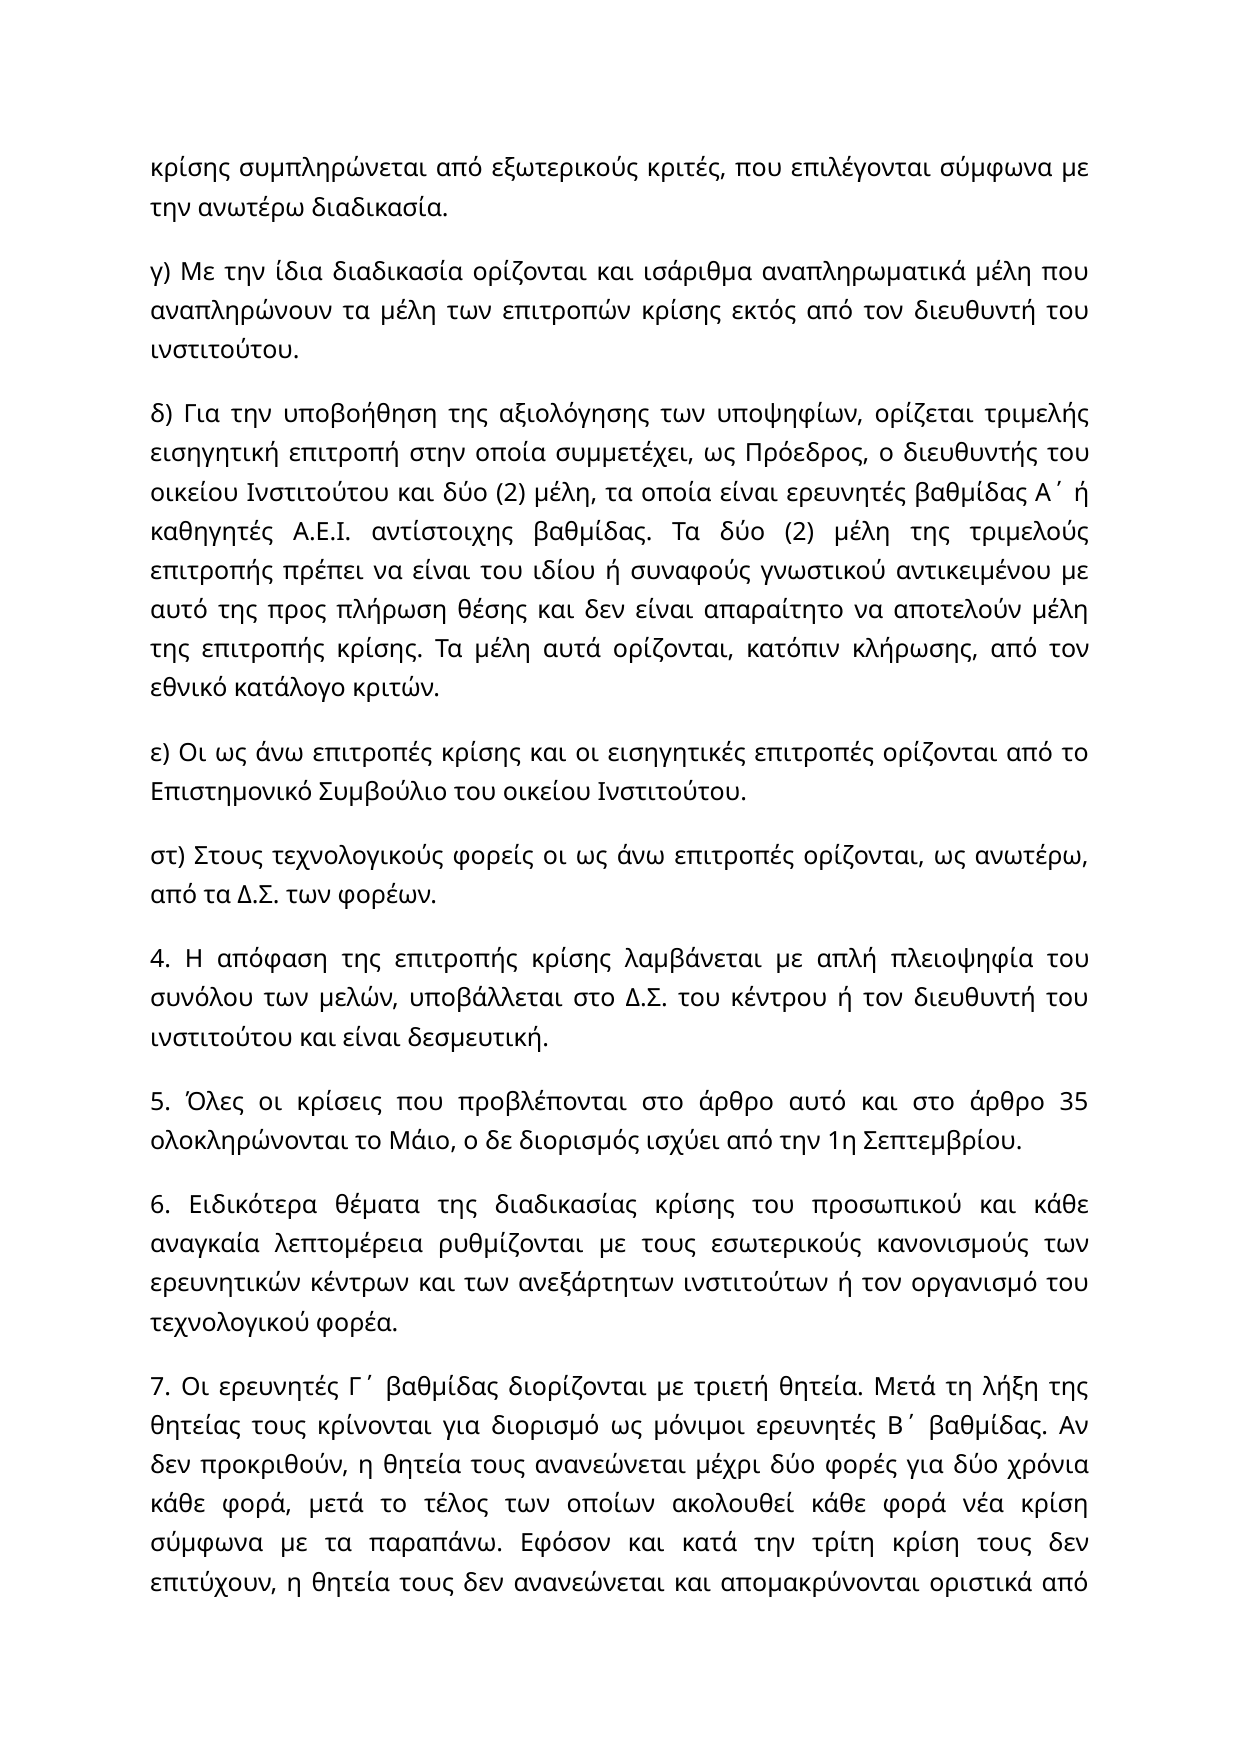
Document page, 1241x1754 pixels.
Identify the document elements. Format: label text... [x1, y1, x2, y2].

text κρίσης συμπληρώνεται από εξωτερικούς κριτές, που επιλέγονται σύμφωνα με την ανωτέρω διαδικασία. [150, 150, 1090, 223]
text 4. Η απόφαση της επιτροπής κρίσης λαμβάνεται με απλή πλειοψηφία του συνόλου των μελών, υποβάλλεται στο Δ.Σ. του κέντρου ή τον διευθυντή του ινστιτούτου και είναι δεσμευτική. [150, 941, 1090, 1053]
text 6. Ειδικότερα θέματα της διαδικασίας κρίσης του προσωπικού και κάθε αναγκαία λεπτομέρεια ρυθμίζονται με τους εσωτερικούς κανονισμούς των ερευνητικών κέντρων και των ανεξάρτητων ινστιτούτων ή τον οργανισμό του τεχνολογικού φορέα. [150, 1187, 1090, 1338]
text δ) Για την υποβοήθηση της αξιολόγησης των υποψηφίων, ορίζεται τριμελής εισηγητική επιτροπή στην οποία συμμετέχει, ως Πρόεδρος, ο διευθυντής του οικείου Ινστιτούτου και δύο (2) μέλη, τα οποία είναι ερευνητές βαθμίδας Α΄ ή καθηγητές Α.Ε.Ι. αντίστοιχης βαθμίδας. Τα δύο (2) μέλη της τριμελούς επιτροπής πρέπει να είναι του ιδίου ή συναφούς γνωστικού αντικειμένου με αυτό της προς πλήρωση θέσης και δεν είναι απαραίτητο να αποτελούν μέλη της επιτροπής κρίσης. Τα μέλη αυτά ορίζονται, κατόπιν κλήρωσης, από τον εθνικό κατάλογο κριτών. [150, 396, 1090, 704]
text 7. Οι ερευνητές Γ΄ βαθμίδας διορίζονται με τριετή θητεία. Μετά τη λήξη της θητείας τους κρίνονται για διορισμό ως μόνιμοι ερευνητές Β΄ βαθμίδας. Αν δεν προκριθούν, η θητεία τους ανανεώνεται μέχρι δύο φορές για δύο χρόνια κάθε φορά, μετά το τέλος των οποίων ακολουθεί κάθε φορά νέα κρίση σύμφωνα με τα παραπάνω. Εφόσον και κατά την τρίτη κρίση τους δεν επιτύχουν, η θητεία τους δεν ανανεώνεται και απομακρύνονται οριστικά από [150, 1368, 1090, 1598]
text ε) Οι ως άνω επιτροπές κρίσης και οι εισηγητικές επιτροπές ορίζονται από το Επιστημονικό Συμβούλιο του οικείου Ινστιτούτου. [150, 734, 1090, 807]
text στ) Στους τεχνολογικούς φορείς οι ως άνω επιτροπές ορίζονται, ως ανωτέρω, από τα Δ.Σ. των φορέων. [150, 837, 1090, 911]
text 5. Όλες οι κρίσεις που προβλέπονται στο άρθρο αυτό και στο άρθρο 35 ολοκληρώνονται το Μάιο, ο δε διορισμός ισχύει από την 1η Σεπτεμβρίου. [150, 1083, 1090, 1157]
text γ) Με την ίδια διαδικασία ορίζονται και ισάριθμα αναπληρωματικά μέλη που αναπληρώνουν τα μέλη των επιτροπών κρίσης εκτός από τον διευθυντή του ινστιτούτου. [150, 253, 1090, 366]
